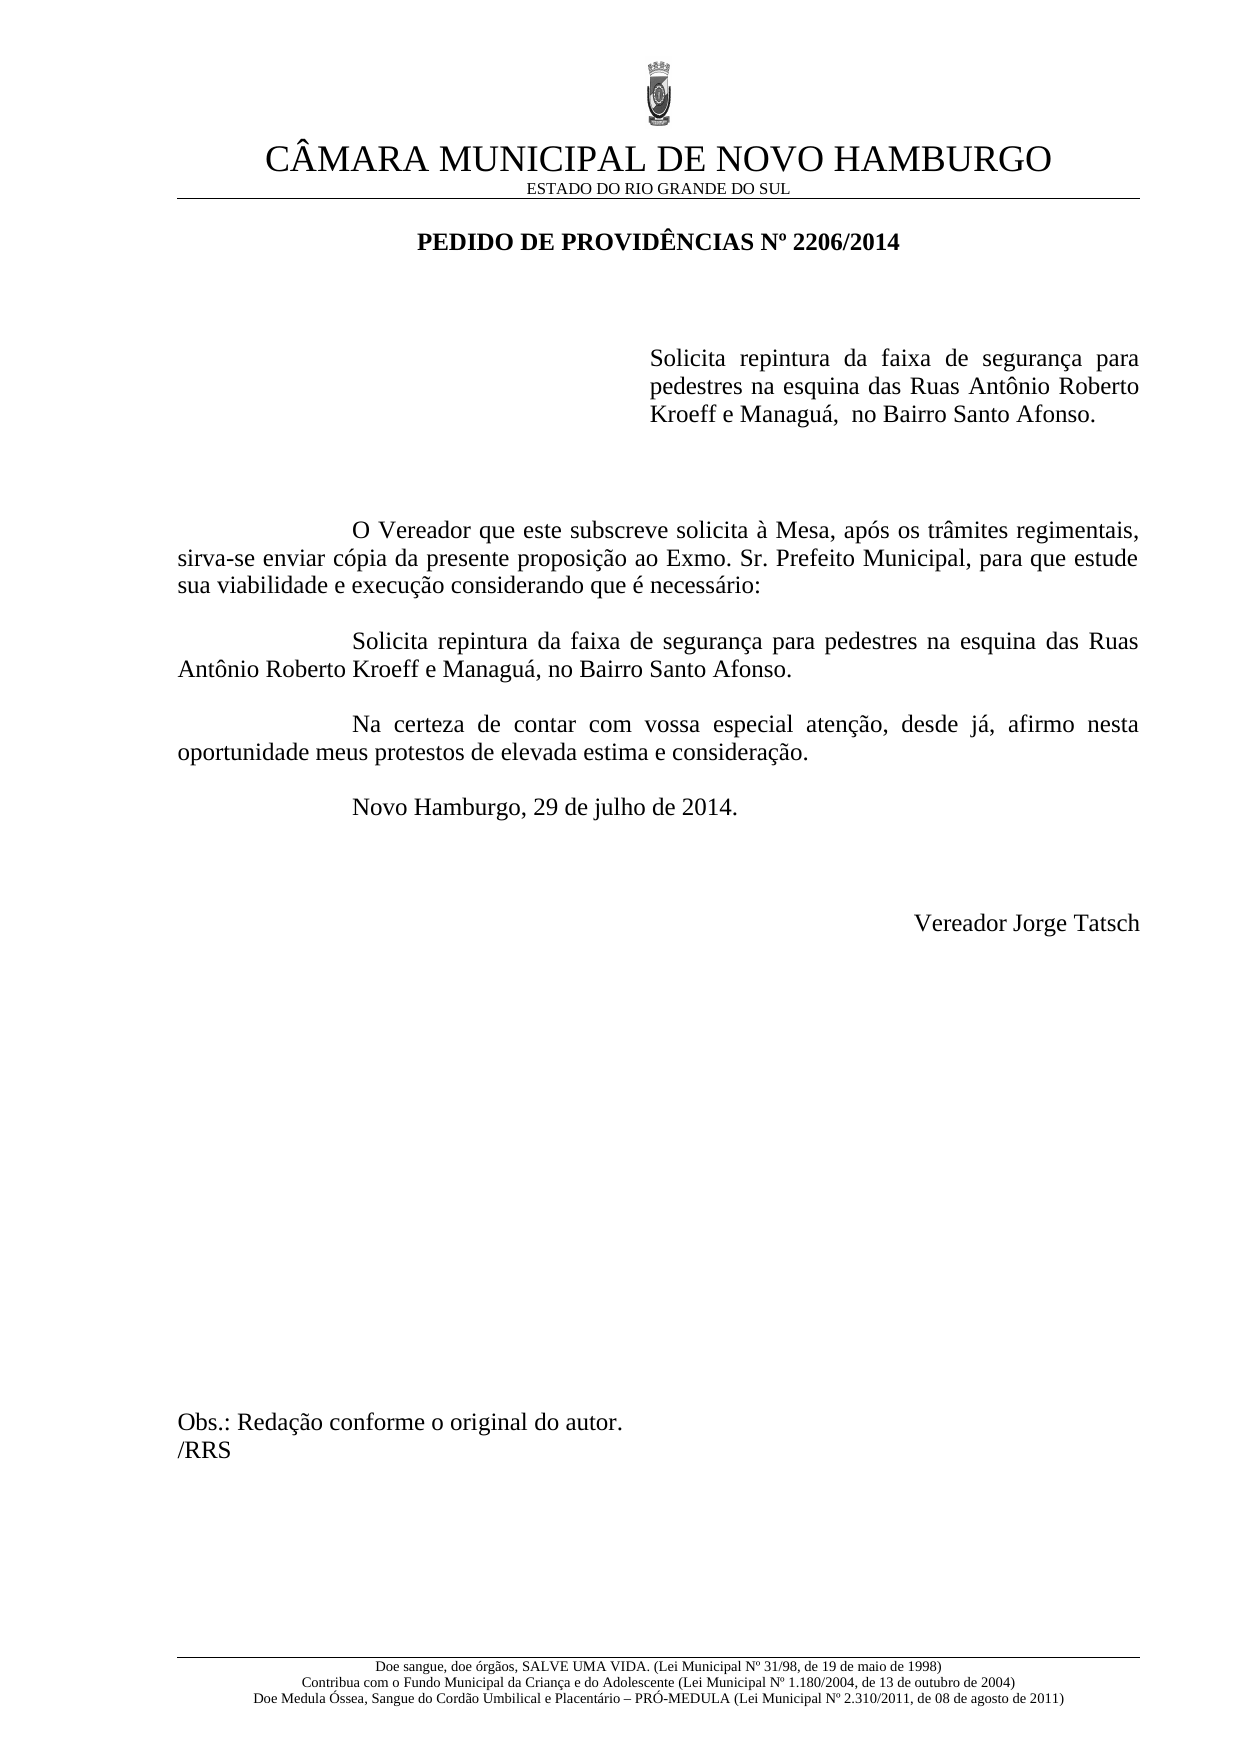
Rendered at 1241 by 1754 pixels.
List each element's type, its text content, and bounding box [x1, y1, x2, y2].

text /RRS [177, 1436, 1140, 1464]
text Solicita repintura da faixa de segurança para pedestres na esquina das Ruas Antônio Roberto Kroeff e Managuá, no Bairro Santo Afonso. [177, 627, 1140, 682]
text O Vereador que este subscreve solicita à Mesa, após os trâmites regimentais, sirva-se enviar cópia da presente proposição ao Exmo. Sr. Prefeito Municipal, para que estude sua viabilidade e execução considerando que é necessário: [177, 516, 1140, 599]
text Na certeza de contar com vossa especial atenção, desde já, afirmo nesta oportunidade meus protestos de elevada estima e consideração. [177, 710, 1140, 766]
text Novo Hamburgo, 29 de julho de 2014. [177, 793, 1140, 821]
text PEDIDO DE PROVIDÊNCIAS Nº 2206/2014 [177, 228, 1140, 256]
text Solicita repintura da faixa de segurança para pedestres na esquina das Ruas Antônio Roberto Kroeff e Managuá, no Bairro Santo Afonso. [649, 344, 1140, 428]
text Obs.: Redação conforme o original do autor. [177, 1408, 1140, 1436]
text Vereador Jorge Tatsch [649, 909, 1140, 937]
